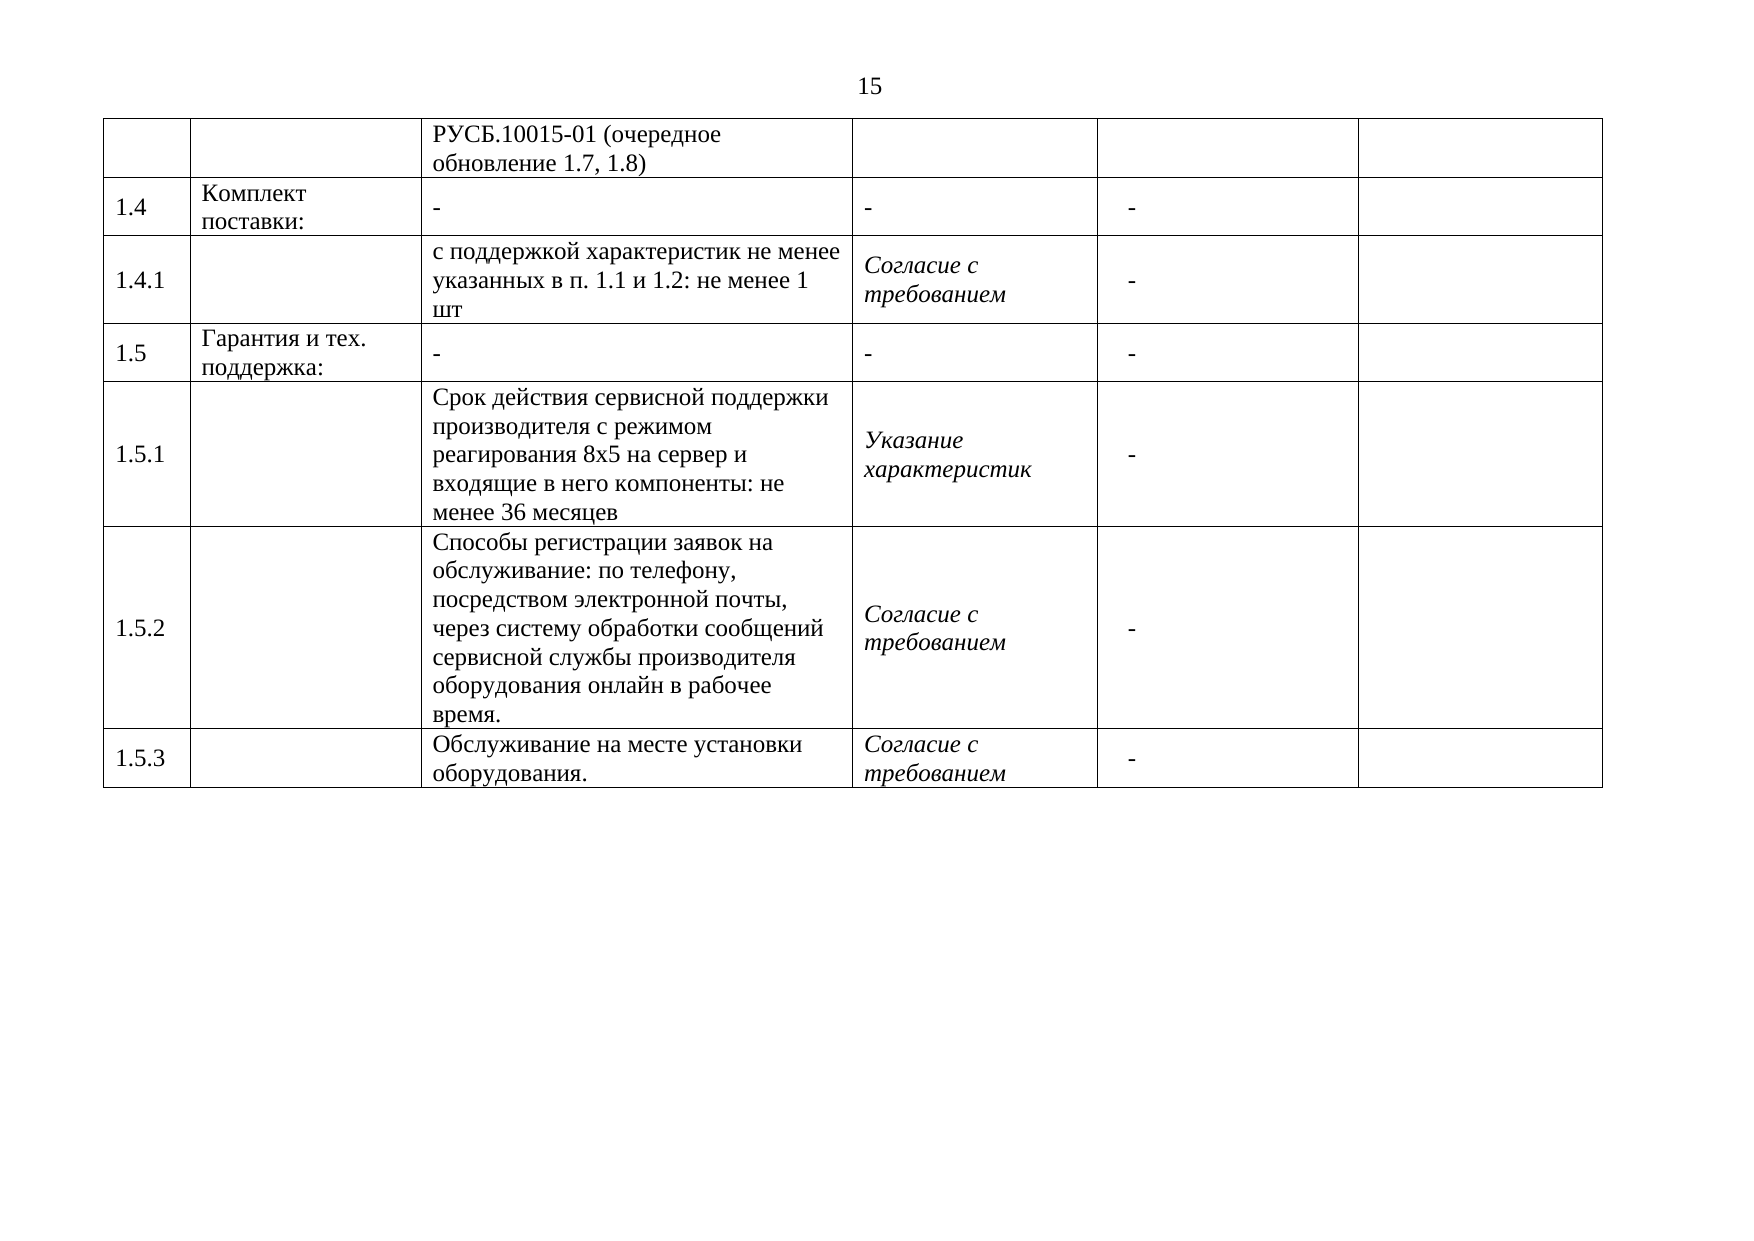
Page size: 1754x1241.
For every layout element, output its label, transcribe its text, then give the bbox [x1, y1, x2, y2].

table_cell Комплект поставки: [191, 178, 421, 235]
table_cell - [1098, 178, 1358, 235]
table_cell - [1098, 729, 1358, 787]
table_cell Гарантия и тех. поддержка: [191, 324, 421, 381]
table_cell [1628, 526, 1665, 728]
table_cell - [1098, 527, 1358, 728]
table_cell [104, 178, 190, 235]
table_cell - [422, 178, 852, 235]
table_cell [1603, 235, 1628, 322]
table_cell [1359, 236, 1602, 322]
table_cell [1628, 235, 1665, 322]
table_cell [104, 119, 190, 177]
table_cell [1603, 728, 1628, 787]
table_cell [1603, 526, 1628, 728]
table_cell [191, 236, 421, 322]
table_cell - [422, 324, 852, 381]
table_cell - [1098, 324, 1358, 381]
table_cell - [853, 324, 1097, 381]
table_cell - [1098, 236, 1358, 322]
table_cell [191, 382, 421, 526]
table_cell [1603, 118, 1628, 177]
table_cell [104, 729, 190, 787]
table_cell РУСБ.10015-01 (очередное обновление 1.7, 1.8) [422, 119, 852, 177]
table_cell [191, 527, 421, 728]
table_cell [1628, 728, 1665, 787]
table_cell [1603, 177, 1628, 235]
table_cell [1359, 119, 1602, 177]
table_cell [853, 119, 1097, 177]
table_cell [1359, 382, 1602, 526]
table_cell [104, 236, 190, 322]
table_cell [104, 324, 190, 381]
table_cell Согласие с требованием [853, 527, 1097, 728]
table_cell [104, 527, 190, 728]
table_cell - [853, 178, 1097, 235]
table_cell Способы регистрации заявок на обслуживание: по телефону, посредством электронной почты, через систему обработки сообщений сервисной службы производителя оборудования онлайн в рабочее время. [422, 527, 852, 728]
table_cell [1628, 381, 1665, 526]
table_cell - [1098, 382, 1358, 526]
table_cell Указание характеристик [853, 382, 1097, 526]
table_cell [191, 119, 421, 177]
table_cell [1359, 729, 1602, 787]
table_cell [1603, 381, 1628, 526]
table_cell [1098, 119, 1358, 177]
table_cell [1359, 527, 1602, 728]
table_cell [1628, 323, 1665, 381]
table_cell Срок действия сервисной поддержки производителя с режимом реагирования 8х5 на сервер и входящие в него компоненты: не менее 36 месяцев [422, 382, 852, 526]
table_cell [1628, 118, 1665, 177]
table_cell [1603, 323, 1628, 381]
table_cell [1359, 324, 1602, 381]
table_cell [1628, 177, 1665, 235]
table_cell [1359, 178, 1602, 235]
table_cell Обслуживание на месте установки оборудования. [422, 729, 852, 787]
table_cell Согласие с требованием [853, 236, 1097, 322]
table_cell Согласие с требованием [853, 729, 1097, 787]
table_cell [191, 729, 421, 787]
table_cell [104, 382, 190, 526]
table_cell с поддержкой характеристик не менее указанных в п. 1.1 и 1.2: не менее 1 шт [422, 236, 852, 322]
